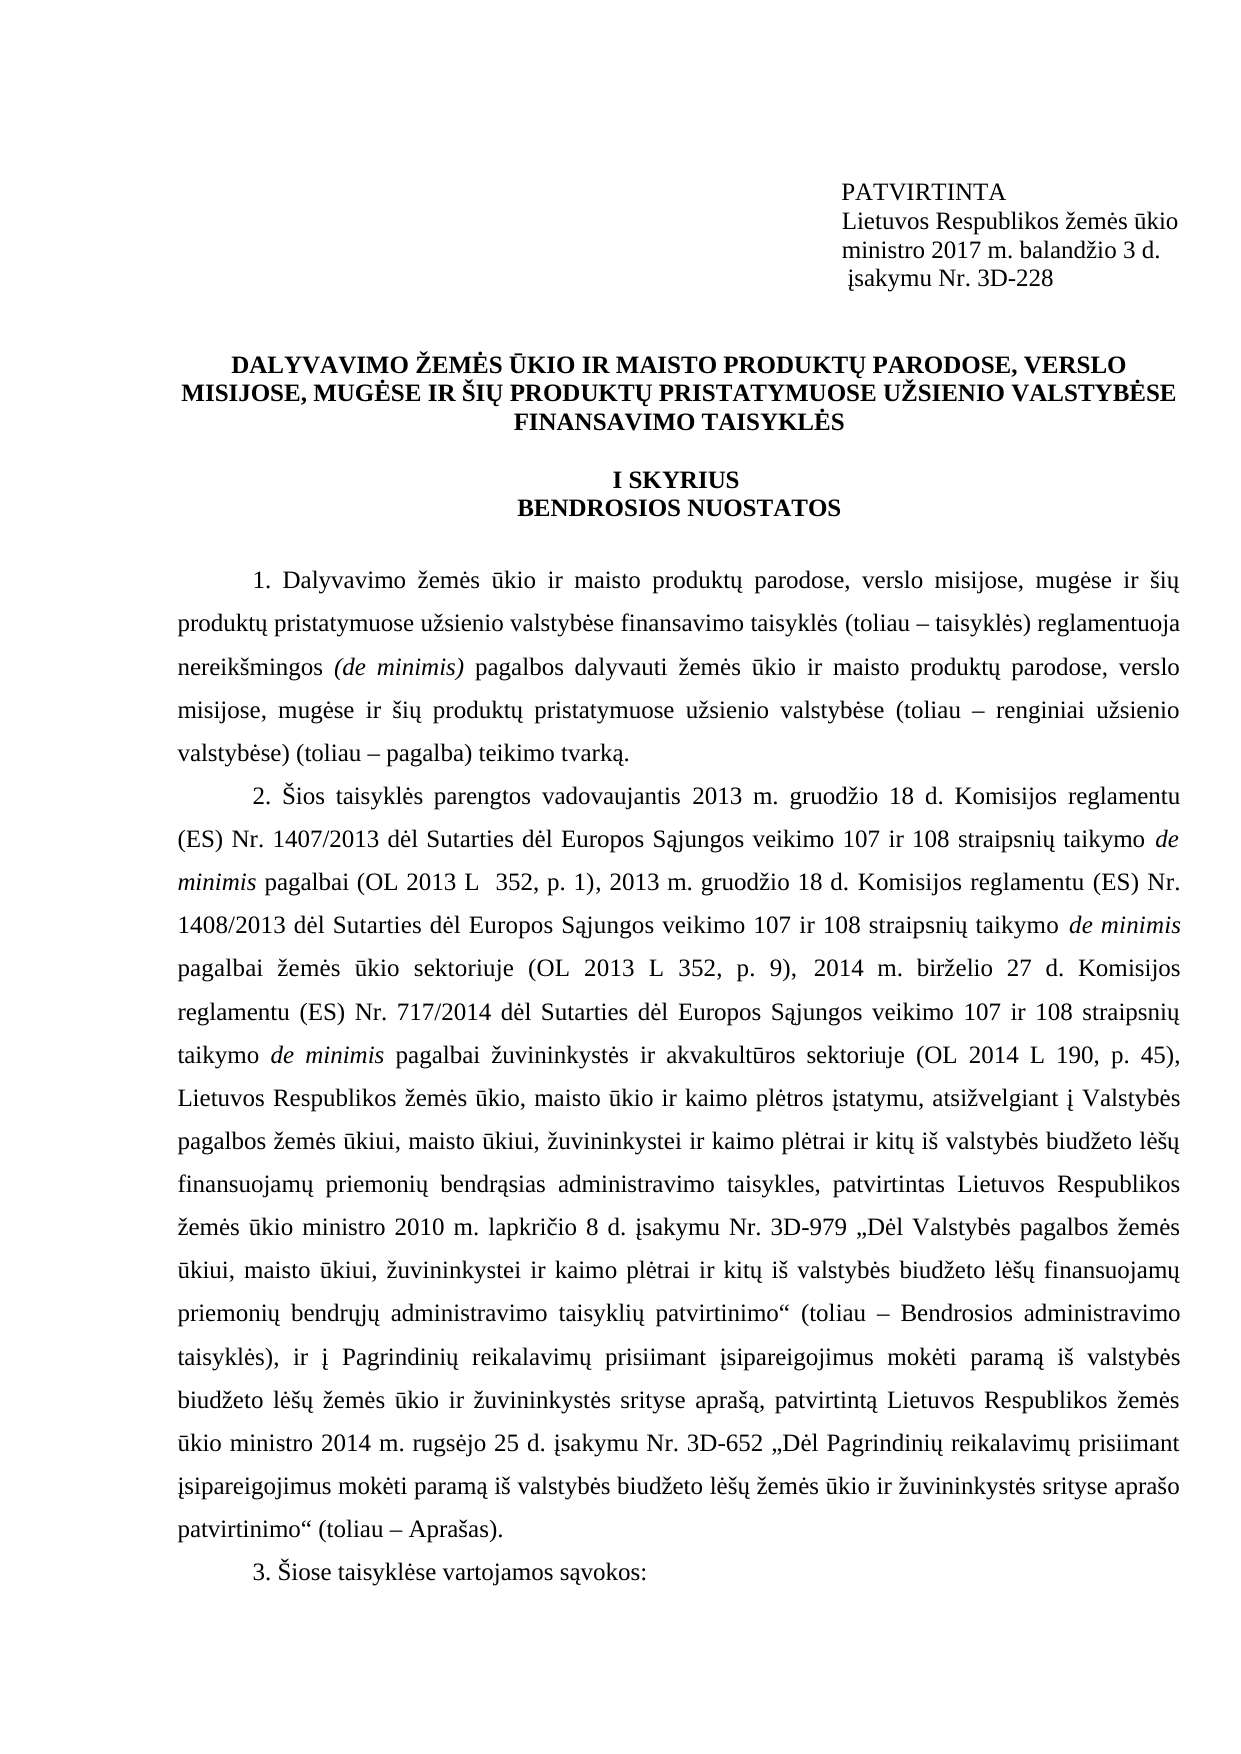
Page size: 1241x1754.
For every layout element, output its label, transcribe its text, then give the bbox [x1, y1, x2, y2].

text DALYVAVIMO ŽEMĖS ŪKIO ir MAISTO PRoduktų PARODose, VERSLO MISIJose, MUGėse iR šių Produktų PRISTATYMuose UŽSIENIO VALSTYBĖSE FINANSAVIMO TAISYKLĖS [177, 350, 1181, 436]
text 1. Dalyvavimo žemės ūkio ir maisto produktų parodose, verslo misijose, mugėse ir šių produktų pristatymuose užsienio valstybėse finansavimo taisyklės (toliau – taisyklės) reglamentuoja nereikšmingos (de minimis) pagalbos dalyvauti žemės ūkio ir maisto produktų parodose, verslo misijose, mugėse ir šių produktų pristatymuose užsienio valstybėse (toliau – renginiai užsienio valstybėse) (toliau – pagalba) teikimo tvarką. [177, 565, 1181, 767]
text Lietuvos Respublikos žemės ūkio [842, 206, 1181, 235]
text BENDROSIOS NUOSTATOS [177, 493, 1181, 522]
text įsakymu Nr. 3D-228 [679, 263, 1181, 292]
text 2. Šios taisyklės parengtos vadovaujantis 2013 m. gruodžio 18 d. Komisijos reglamentu (ES) Nr. 1407/2013 dėl Sutarties dėl Europos Sąjungos veikimo 107 ir 108 straipsnių taikymo de minimis pagalbai (OL 2013 L 352, p. 1), 2013 m. gruodžio 18 d. Komisijos reglamentu (ES) Nr. 1408/2013 dėl Sutarties dėl Europos Sąjungos veikimo 107 ir 108 straipsnių taikymo de minimis pagalbai žemės ūkio sektoriuje (OL 2013 L 352, p. 9), 2014 m. birželio 27 d. Komisijos reglamentu (ES) Nr. 717/2014 dėl Sutarties dėl Europos Sąjungos veikimo 107 ir 108 straipsnių taikymo de minimis pagalbai žuvininkystės ir akvakultūros sektoriuje (OL 2014 L 190, p. 45), Lietuvos Respublikos žemės ūkio, maisto ūkio ir kaimo plėtros įstatymu, atsižvelgiant į Valstybės pagalbos žemės ūkiui, maisto ūkiui, žuvininkystei ir kaimo plėtrai ir kitų iš valstybės biudžeto lėšų finansuojamų priemonių bendrąsias administravimo taisykles, patvirtintas Lietuvos Respublikos žemės ūkio ministro 2010 m. lapkričio 8 d. įsakymu Nr. 3D-979 „Dėl Valstybės pagalbos žemės ūkiui, maisto ūkiui, žuvininkystei ir kaimo plėtrai ir kitų iš valstybės biudžeto lėšų finansuojamų priemonių bendrųjų administravimo taisyklių patvirtinimo“ (toliau – Bendrosios administravimo taisyklės), ir į Pagrindinių reikalavimų prisiimant įsipareigojimus mokėti paramą iš valstybės biudžeto lėšų žemės ūkio ir žuvininkystės srityse aprašą, patvirtintą Lietuvos Respublikos žemės ūkio ministro 2014 m. rugsėjo 25 d. įsakymu Nr. 3D-652 „Dėl Pagrindinių reikalavimų prisiimant įsipareigojimus mokėti paramą iš valstybės biudžeto lėšų žemės ūkio ir žuvininkystės srityse aprašo patvirtinimo“ (toliau – Aprašas). [177, 781, 1181, 1543]
text 3. Šiose taisyklėse vartojamos sąvokos: [177, 1557, 1181, 1586]
text PATVIRTINTA [582, 177, 1181, 206]
text I SKYRIUS [177, 465, 1181, 493]
text ministro 2017 m. balandžio 3 d. [842, 235, 1181, 263]
